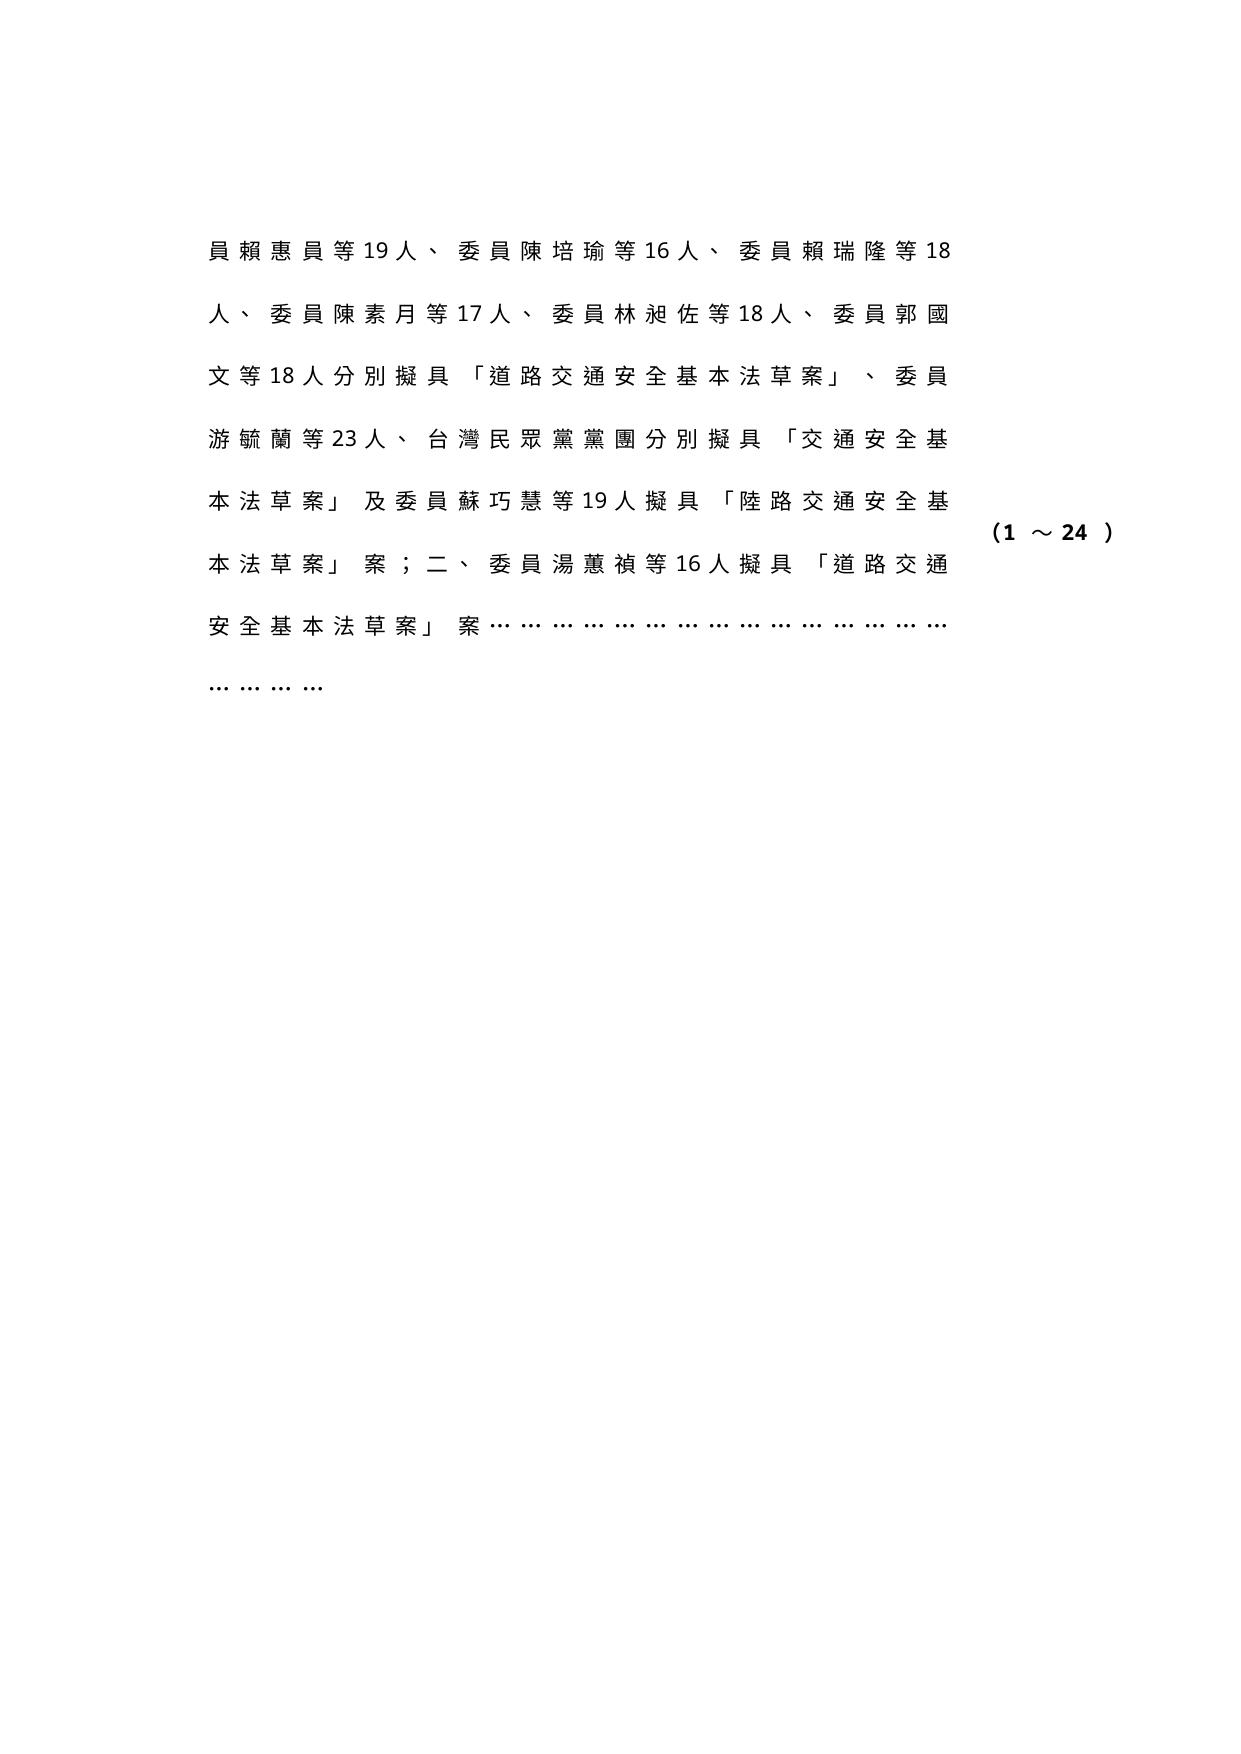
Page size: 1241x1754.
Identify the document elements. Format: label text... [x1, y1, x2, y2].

table_cell 員賴惠員等19人、委員陳培瑜等16人、委員賴瑞隆等18人、委員陳素月等17人、委員林昶佐等18人、委員郭國文等18人分別擬具「道路交通安全基本法草案」、委員游毓蘭等23人、台灣民眾黨黨團分別擬具「交通安全基本法草案」及委員蘇巧慧等19人擬具「陸路交通安全基本法草案」案；二、委員湯蕙禎等16人擬具「道路交通安全基本法草案」案………………………………………………… [150, 219, 967, 719]
table_cell 1 [986, 219, 1023, 719]
table_cell ～ [1023, 219, 1053, 719]
table_cell ） [1091, 219, 1108, 719]
table_cell （ [967, 219, 986, 719]
table_cell 24 [1053, 219, 1091, 719]
